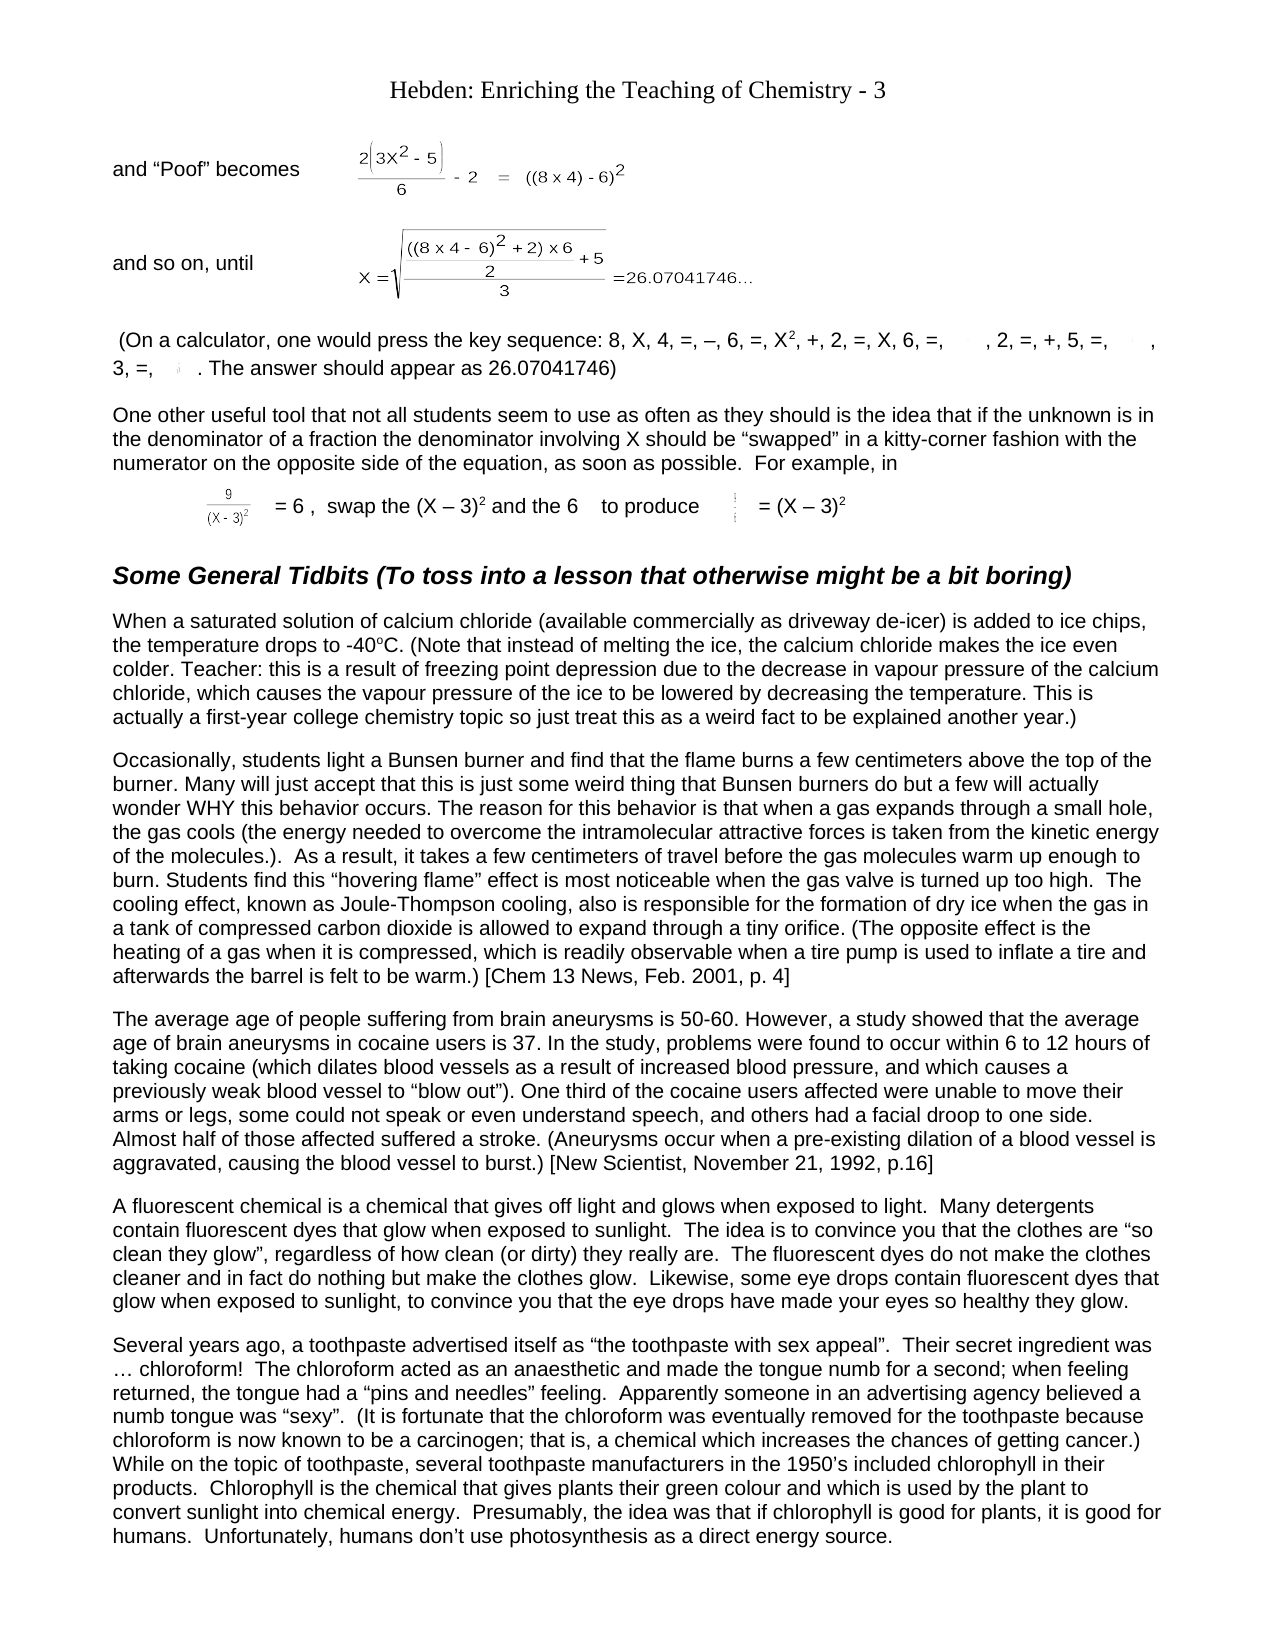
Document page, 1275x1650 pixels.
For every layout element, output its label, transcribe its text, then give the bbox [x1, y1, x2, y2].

text and so on, until [112, 217, 1162, 309]
text (On a calculator, one would press the key sequence: 8, X, 4, =, –, 6, =, X2, +, 2, =, X, 6, =, , 2, =, +, 5, =, , 3, =, . The answer should appear as 26.07041746) [112, 328, 1162, 383]
text and “Poof” becomes [112, 132, 1162, 205]
text One other useful tool that not all students seem to use as often as they should is the idea that if the unknown is in the denominator of a fraction the denominator involving X should be “swapped” in a kitty-corner fashion with the numerator on the opposite side of the equation, as soon as possible. For example, in [112, 403, 1162, 474]
text Occasionally, students light a Bunsen burner and find that the flame burns a few centimeters above the top of the burner. Many will just accept that this is just some weird thing that Bunsen burners do but a few will actually wonder WHY this behavior occurs. The reason for this behavior is that when a gas expands through a small hole, the gas cools (the energy needed to overcome the intramolecular attractive forces is taken from the kinetic energy of the molecules.). As a result, it takes a few centimeters of travel before the gas molecules warm up enough to burn. Students find this “hovering flame” effect is most noticeable when the gas valve is turned up too high. The cooling effect, known as Joule-Thompson cooling, also is responsible for the formation of dry ice when the gas in a tank of compressed carbon dioxide is allowed to expand through a tiny orifice. (The opposite effect is the heating of a gas when it is compressed, which is readily observable when a tire pump is used to inflate a tire and afterwards the barrel is felt to be warm.) [Chem 13 News, Feb. 2001, p. 4] [112, 748, 1162, 987]
text A fluorescent chemical is a chemical that gives off light and glows when exposed to light. Many detergents contain fluorescent dyes that glow when exposed to sunlight. The idea is to convince you that the clothes are “so clean they glow”, regardless of how clean (or dirty) they really are. The fluorescent dyes do not make the clothes cleaner and in fact do nothing but make the clothes glow. Likewise, some eye drops contain fluorescent dyes that glow when exposed to sunlight, to convince you that the eye drops have made your eyes so healthy they glow. [112, 1193, 1162, 1313]
text Several years ago, a toothpaste advertised itself as “the toothpaste with sex appeal”. Their secret ingredient was … chloroform! The chloroform acted as an anaesthetic and made the tongue numb for a second; when feeling returned, the tongue had a “pins and needles” feeling. Apparently someone in an advertising agency believed a numb tongue was “sexy”. (It is fortunate that the chloroform was eventually removed for the toothpaste because chloroform is now known to be a carcinogen; that is, a chemical which increases the chances of getting cancer.) While on the topic of toothpaste, several toothpaste manufacturers in the 1950’s included chlorophyll in their products. Chlorophyll is the chemical that gives plants their green colour and which is used by the plant to convert sunlight into chemical energy. Presumably, the idea was that if chlorophyll is good for plants, it is good for humans. Unfortunately, humans don’t use photosynthesis as a direct energy source. [112, 1332, 1162, 1548]
text The average age of people suffering from brain aneurysms is 50-60. However, a study showed that the average age of brain aneurysms in cocaine users is 37. In the study, problems were found to occur within 6 to 12 hours of taking cocaine (which dilates blood vessels as a result of increased blood pressure, and which causes a previously weak blood vessel to “blow out”). One third of the cocaine users affected were unable to move their arms or legs, some could not speak or even understand speech, and others had a facial droop to one side. Almost half of those affected suffered a stroke. (Aneurysms occur when a pre-existing dilation of a blood vessel is aggravated, causing the blood vessel to burst.) [New Scientist, November 21, 1992, p.16] [112, 1007, 1162, 1174]
text = 6 , swap the (X – 3)2 and the 6 to produce = (X – 3)2 [112, 474, 1162, 537]
text When a saturated solution of calcium chloride (available commercially as driveway de-icer) is added to ice chips, the temperature drops to -40oC. (Note that instead of melting the ice, the calcium chloride makes the ice even colder. Teacher: this is a result of freezing point depression due to the decrease in vapour pressure of the calcium chloride, which causes the vapour pressure of the ice to be lowered by decreasing the temperature. This is actually a first-year college chemistry topic so just treat this as a weird fact to be explained another year.) [112, 609, 1162, 729]
text Some General Tidbits (To toss into a lesson that otherwise might be a bit boring) [112, 561, 1162, 590]
